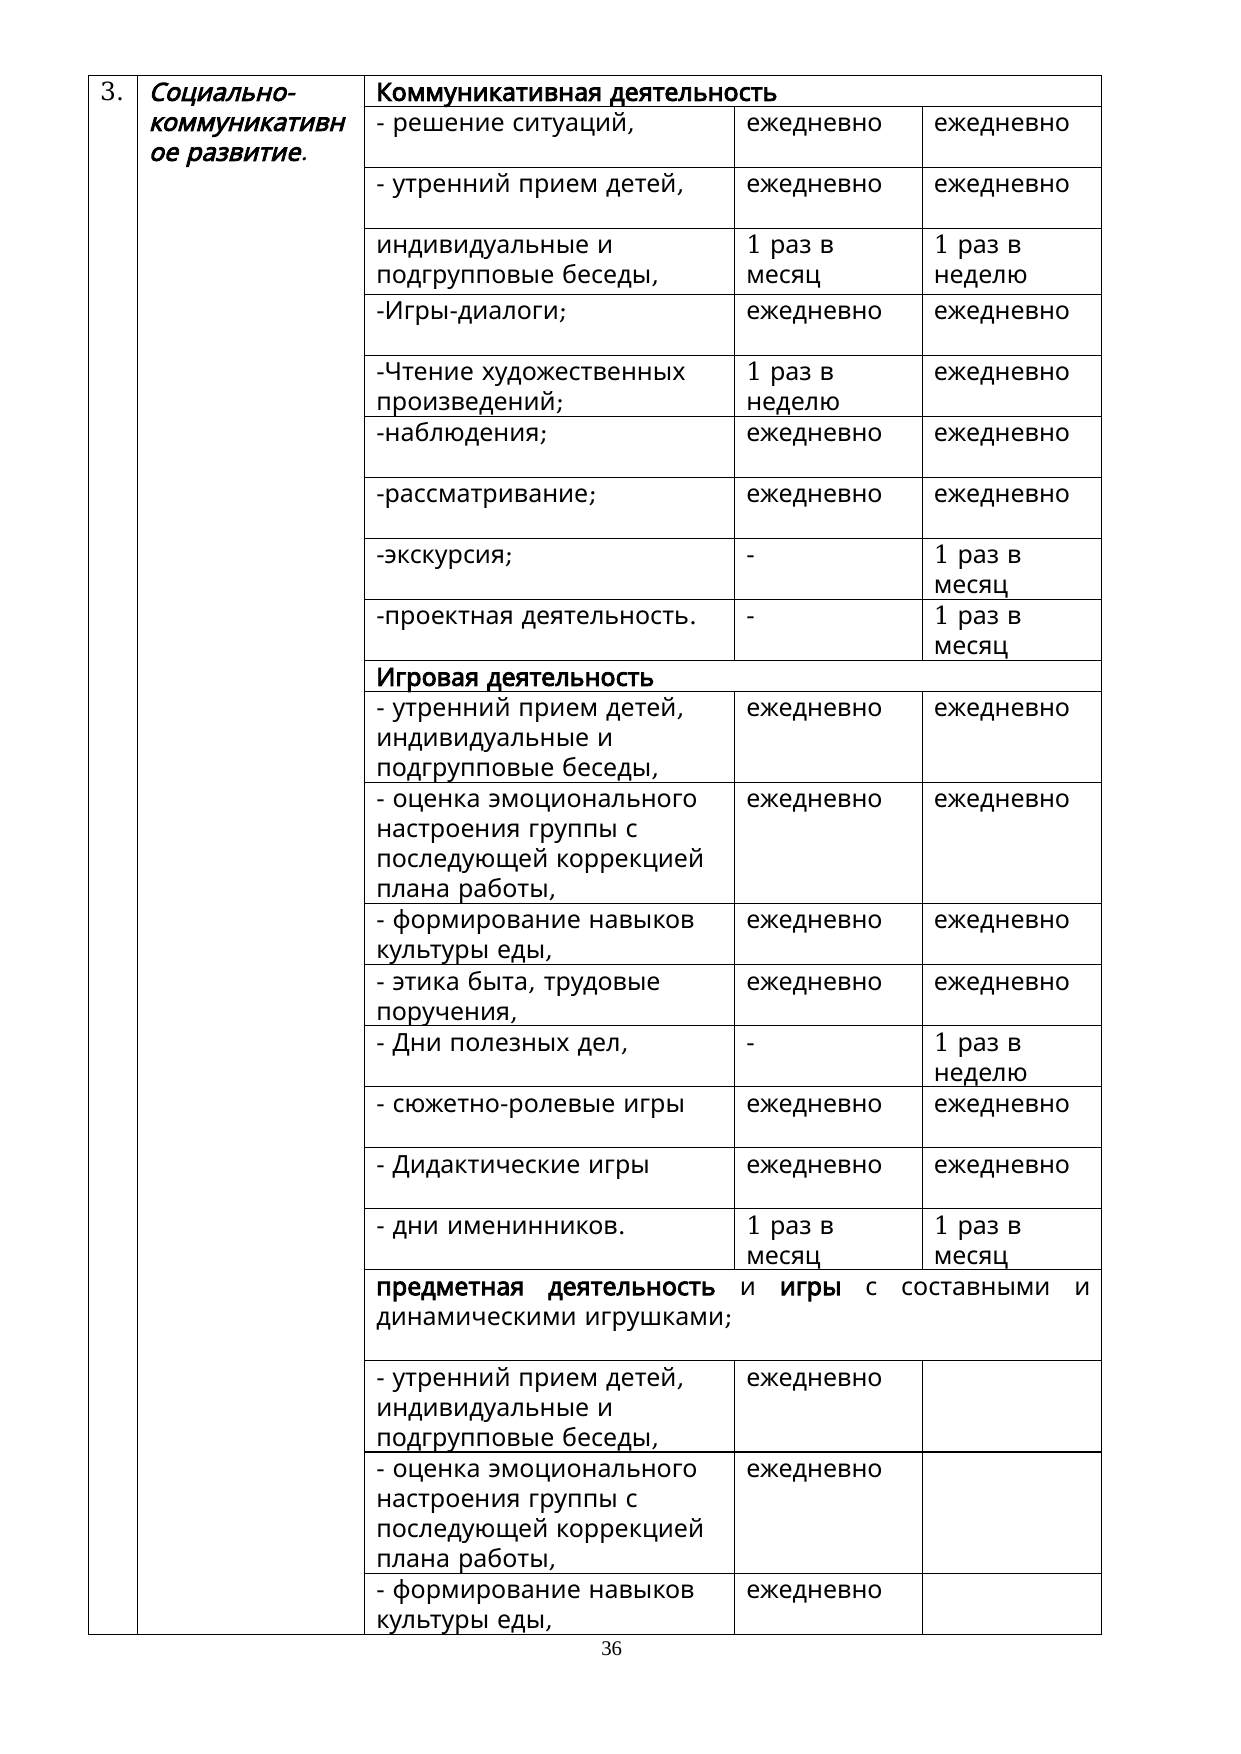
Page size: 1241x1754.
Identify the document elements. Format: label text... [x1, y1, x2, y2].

table_cell -Чтение художественных произведений; [365, 356, 734, 416]
table_cell ежедневно [735, 692, 922, 782]
table_cell ежедневно [923, 356, 1101, 416]
table_cell ежедневно [923, 295, 1101, 355]
table_cell 1 раз в месяц [735, 229, 922, 294]
table_cell ежедневно [735, 417, 922, 477]
table_cell - Дни полезных дел, [365, 1026, 734, 1086]
table_cell -наблюдения; [365, 417, 734, 477]
table_cell 1 раз в месяц [923, 1209, 1101, 1269]
table_cell [923, 1453, 1101, 1572]
table_cell предметная деятельность и игры с составными и динамическими игрушками; [365, 1270, 1101, 1360]
table_cell - утренний прием детей, [365, 168, 734, 228]
table_cell ежедневно [923, 692, 1101, 782]
table_cell - утренний прием детей, индивидуальные и подгрупповые беседы, [365, 692, 734, 782]
table_cell ежедневно [735, 783, 922, 903]
table_cell ежедневно [735, 965, 922, 1025]
table_cell [923, 1574, 1101, 1633]
table_cell ежедневно [923, 965, 1101, 1025]
table_cell 3. [89, 76, 137, 1633]
table_cell - утренний прием детей, индивидуальные и подгрупповые беседы, [365, 1361, 734, 1451]
table_cell - формирование навыков культуры еды, [365, 1574, 734, 1633]
table_cell -рассматривание; [365, 478, 734, 538]
table_cell - дни именинников. [365, 1209, 734, 1269]
table_cell 1 раз в месяц [735, 1209, 922, 1269]
table_cell ежедневно [735, 1087, 922, 1147]
table_cell ежедневно [735, 1453, 922, 1572]
table_cell ежедневно [923, 417, 1101, 477]
table_cell ежедневно [735, 904, 922, 964]
table_cell ежедневно [923, 107, 1101, 167]
table_cell - [735, 539, 922, 599]
table_cell -проектная деятельность. [365, 600, 734, 660]
table_cell ежедневно [735, 295, 922, 355]
table_cell - оценка эмоционального настроения группы с последующей коррекцией плана работы, [365, 783, 734, 903]
table_cell 1 раз в неделю [923, 1026, 1101, 1086]
table_cell ежедневно [735, 478, 922, 538]
table_cell ежедневно [923, 168, 1101, 228]
table_cell - формирование навыков культуры еды, [365, 904, 734, 964]
table_cell Игровая деятельность [365, 661, 1101, 691]
table_cell - сюжетно-ролевые игры [365, 1087, 734, 1147]
table_cell - Дидактические игры [365, 1148, 734, 1208]
table_cell ежедневно [923, 1148, 1101, 1208]
table_cell -экскурсия; [365, 539, 734, 599]
table_cell 1 раз в неделю [923, 229, 1101, 294]
table_cell - решение ситуаций, [365, 107, 734, 167]
table_cell [923, 1361, 1101, 1451]
table_cell ежедневно [923, 904, 1101, 964]
table_cell Коммуникативная деятельность [365, 76, 1101, 106]
table_cell - оценка эмоционального настроения группы с последующей коррекцией плана работы, [365, 1453, 734, 1572]
table_cell ежедневно [923, 478, 1101, 538]
table_cell Социально-коммуникативное развитие. [138, 76, 364, 1633]
table_cell -Игры-диалоги; [365, 295, 734, 355]
table_cell ежедневно [735, 1148, 922, 1208]
table_cell - [735, 1026, 922, 1086]
table_cell - этика быта, трудовые поручения, [365, 965, 734, 1025]
table_cell 1 раз в месяц [923, 539, 1101, 599]
table_cell ежедневно [735, 168, 922, 228]
table_cell 1 раз в месяц [923, 600, 1101, 660]
table_cell ежедневно [735, 1574, 922, 1633]
table_cell индивидуальные и подгрупповые беседы, [365, 229, 734, 294]
table_cell ежедневно [735, 107, 922, 167]
table_cell ежедневно [923, 783, 1101, 903]
table_cell 1 раз в неделю [735, 356, 922, 416]
table_cell - [735, 600, 922, 660]
table_cell ежедневно [735, 1361, 922, 1451]
table_cell ежедневно [923, 1087, 1101, 1147]
